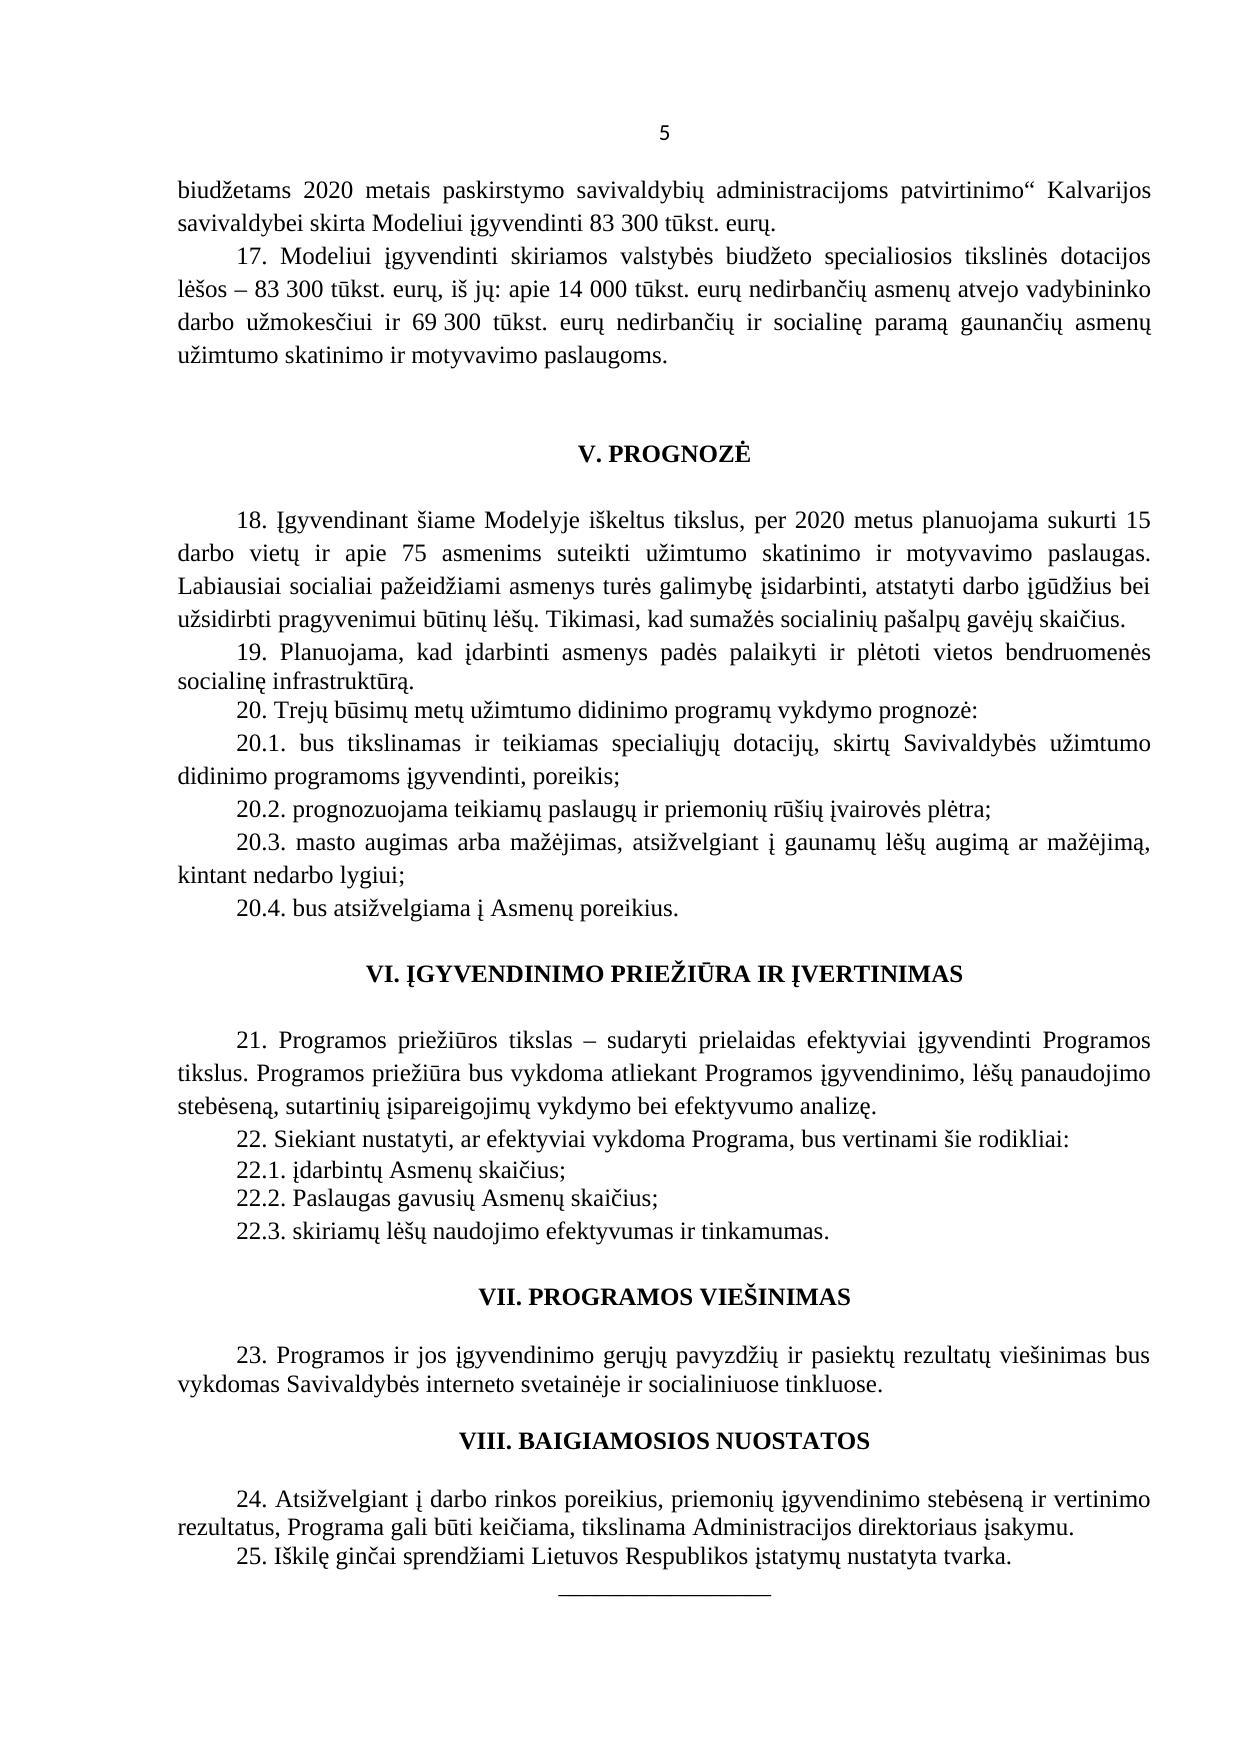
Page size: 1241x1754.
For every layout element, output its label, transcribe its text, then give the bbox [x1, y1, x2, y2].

text 18. Įgyvendinant šiame Modelyje iškeltus tikslus, per 2020 metus planuojama sukurti 15 darbo vietų ir apie 75 asmenims suteikti užimtumo skatinimo ir motyvavimo paslaugas. Labiausiai socialiai pažeidžiami asmenys turės galimybę įsidarbinti, atstatyti darbo įgūdžius bei užsidirbti pragyvenimui būtinų lėšų. Tikimasi, kad sumažės socialinių pašalpų gavėjų skaičius. [177, 505, 1152, 633]
text 22.3. skiriamų lėšų naudojimo efektyvumas ir tinkamumas. [177, 1216, 1152, 1245]
text VIII. BAIGIAMOSIOS NUOSTATOS [177, 1426, 1152, 1455]
text _________________ [177, 1570, 1152, 1599]
text 22.1. įdarbintų Asmenų skaičius; [177, 1157, 1152, 1183]
text V. PROGNOZĖ [177, 439, 1152, 468]
text 20.4. bus atsižvelgiama į Asmenų poreikius. [177, 893, 1152, 922]
text 23. Programos ir jos įgyvendinimo gerųjų pavyzdžių ir pasiektų rezultatų viešinimas bus vykdomas Savivaldybės interneto svetainėje ir socialiniuose tinkluose. [177, 1340, 1152, 1397]
text 20.3. masto augimas arba mažėjimas, atsižvelgiant į gaunamų lėšų augimą ar mažėjimą, kintant nedarbo lygiui; [177, 827, 1152, 888]
text 20.1. bus tikslinamas ir teikiamas specialiųjų dotacijų, skirtų Savivaldybės užimtumo didinimo programoms įgyvendinti, poreikis; [177, 728, 1152, 789]
text 25. Iškilę ginčai sprendžiami Lietuvos Respublikos įstatymų nustatyta tvarka. [177, 1541, 1152, 1570]
text VI. ĮGYVENDINIMO PRIEŽIŪRA IR ĮVERTINIMAS [177, 959, 1152, 988]
text 22.2. Paslaugas gavusių Asmenų skaičius; [177, 1183, 1152, 1212]
text 19. Planuojama, kad įdarbinti asmenys padės palaikyti ir plėtoti vietos bendruomenės socialinę infrastruktūrą. [177, 637, 1152, 695]
text 24. Atsižvelgiant į darbo rinkos poreikius, priemonių įgyvendinimo stebėseną ir vertinimo rezultatus, Programa gali būti keičiama, tikslinama Administracijos direktoriaus įsakymu. [177, 1484, 1152, 1541]
text biudžetams 2020 metais paskirstymo savivaldybių administracijoms patvirtinimo“ Kalvarijos savivaldybei skirta Modeliui įgyvendinti 83 300 tūkst. eurų. [177, 175, 1152, 237]
text 21. Programos priežiūros tikslas – sudaryti prielaidas efektyviai įgyvendinti Programos tikslus. Programos priežiūra bus vykdoma atliekant Programos įgyvendinimo, lėšų panaudojimo stebėseną, sutartinių įsipareigojimų vykdymo bei efektyvumo analizę. [177, 1025, 1152, 1120]
text 22. Siekiant nustatyti, ar efektyviai vykdoma Programa, bus vertinami šie rodikliai: [177, 1124, 1152, 1153]
text 20.2. prognozuojama teikiamų paslaugų ir priemonių rūšių įvairovės plėtra; [177, 794, 1152, 822]
text VII. PROGRAMOS VIEŠINIMAS [177, 1282, 1152, 1311]
text 17. Modeliui įgyvendinti skiriamos valstybės biudžeto specialiosios tikslinės dotacijos lėšos – 83 300 tūkst. eurų, iš jų: apie 14 000 tūkst. eurų nedirbančių asmenų atvejo vadybininko darbo užmokesčiui ir 69 300 tūkst. eurų nedirbančių ir socialinę paramą gaunančių asmenų užimtumo skatinimo ir motyvavimo paslaugoms. [177, 241, 1152, 369]
text 20. Trejų būsimų metų užimtumo didinimo programų vykdymo prognozė: [177, 695, 1152, 723]
